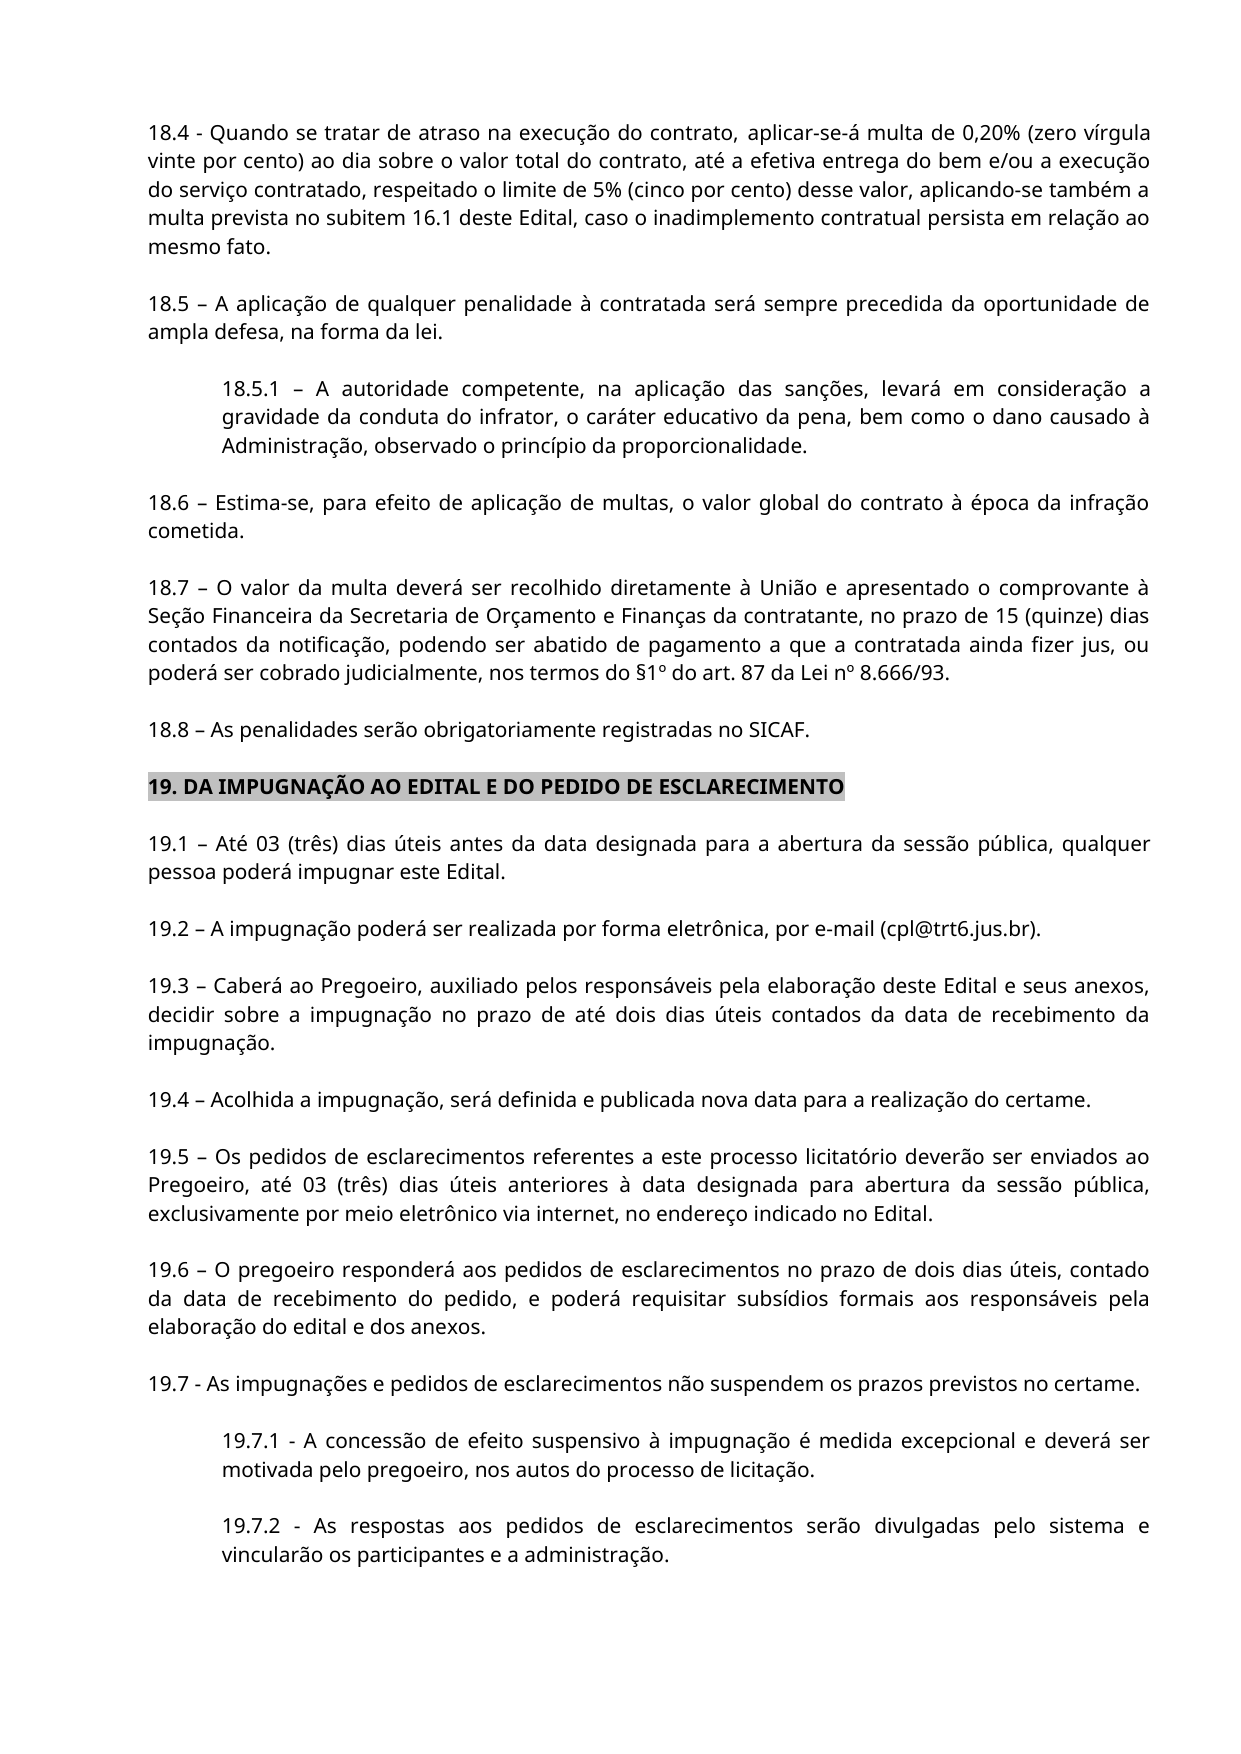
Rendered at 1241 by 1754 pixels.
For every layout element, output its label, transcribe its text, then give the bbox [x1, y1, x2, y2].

text 18.5 – A aplicação de qualquer penalidade à contratada será sempre precedida da oportunidade de ampla defesa, na forma da lei. [148, 289, 1152, 346]
text 19.7 - As impugnações e pedidos de esclarecimentos não suspendem os prazos previstos no certame. [148, 1369, 1152, 1398]
text 19.3 – Caberá ao Pregoeiro, auxiliado pelos responsáveis pela elaboração deste Edital e seus anexos, decidir sobre a impugnação no prazo de até dois dias úteis contados da data de recebimento da impugnação. [148, 971, 1152, 1057]
text 19.1 – Até 03 (três) dias úteis antes da data designada para a abertura da sessão pública, qualquer pessoa poderá impugnar este Edital. [148, 829, 1152, 886]
text 18.6 – Estima-se, para efeito de aplicação de multas, o valor global do contrato à época da infração cometida. [148, 488, 1152, 545]
text 19.6 – O pregoeiro responderá aos pedidos de esclarecimentos no prazo de dois dias úteis, contado da data de recebimento do pedido, e poderá requisitar subsídios formais aos responsáveis pela elaboração do edital e dos anexos. [148, 1256, 1152, 1341]
text 19.7.2 - As respostas aos pedidos de esclarecimentos serão divulgadas pelo sistema e vincularão os participantes e a administração. [222, 1512, 1152, 1568]
text 18.7 – O valor da multa deverá ser recolhido diretamente à União e apresentado o comprovante à Seção Financeira da Secretaria de Orçamento e Finanças da contratante, no prazo de 15 (quinze) dias contados da notificação, podendo ser abatido de pagamento a que a contratada ainda fizer jus, ou poderá ser cobrado judicialmente, nos termos do §1º do art. 87 da Lei nº 8.666/93. [148, 573, 1152, 687]
text 19.7.1 - A concessão de efeito suspensivo à impugnação é medida excepcional e deverá ser motivada pelo pregoeiro, nos autos do processo de licitação. [222, 1426, 1152, 1483]
text 19.4 – Acolhida a impugnação, será definida e publicada nova data para a realização do certame. [148, 1085, 1152, 1113]
text 19.5 – Os pedidos de esclarecimentos referentes a este processo licitatório deverão ser enviados ao Pregoeiro, até 03 (três) dias úteis anteriores à data designada para abertura da sessão pública, exclusivamente por meio eletrônico via internet, no endereço indicado no Edital. [148, 1142, 1152, 1227]
text 18.4 - Quando se tratar de atraso na execução do contrato, aplicar-se-á multa de 0,20% (zero vírgula vinte por cento) ao dia sobre o valor total do contrato, até a efetiva entrega do bem e/ou a execução do serviço contratado, respeitado o limite de 5% (cinco por cento) desse valor, aplicando-se também a multa prevista no subitem 16.1 deste Edital, caso o inadimplemento contratual persista em relação ao mesmo fato. [148, 118, 1152, 260]
text 18.8 – As penalidades serão obrigatoriamente registradas no SICAF. [148, 715, 1152, 744]
text 19.2 – A impugnação poderá ser realizada por forma eletrônica, por e-mail (cpl@trt6.jus.br). [148, 914, 1152, 943]
text 18.5.1 – A autoridade competente, na aplicação das sanções, levará em consideração a gravidade da conduta do infrator, o caráter educativo da pena, bem como o dano causado à Administração, observado o princípio da proporcionalidade. [222, 374, 1152, 459]
text 19. DA IMPUGNAÇÃO AO EDITAL E DO PEDIDO DE ESCLARECIMENTO [148, 772, 1152, 801]
